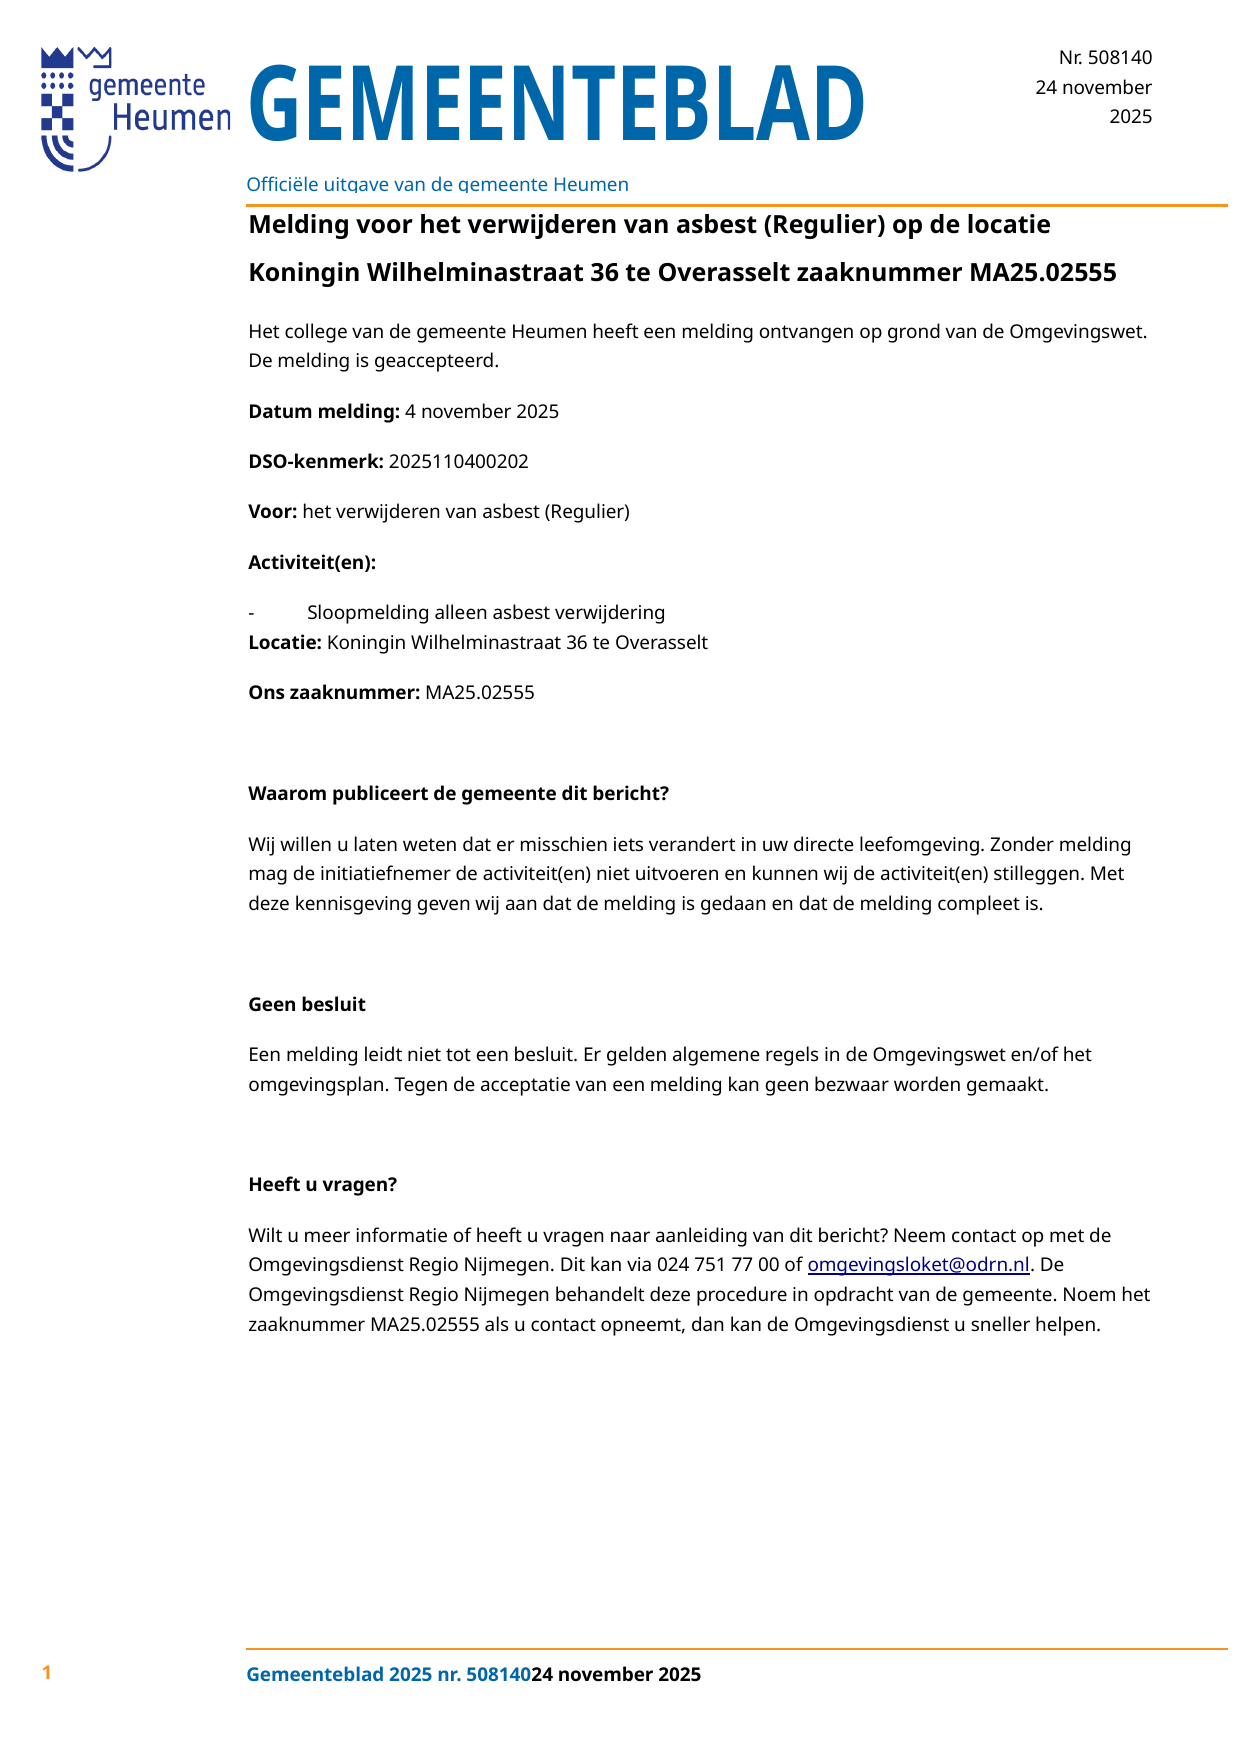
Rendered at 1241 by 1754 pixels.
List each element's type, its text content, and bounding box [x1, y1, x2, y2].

text Voor: het verwijderen van asbest (Regulier) [248, 499, 1152, 524]
list Sloopmelding alleen asbest verwijdering [248, 599, 1152, 625]
text Locatie: Koningin Wilhelminastraat 36 te Overasselt [248, 629, 1152, 655]
text Heeft u vragen? [248, 1172, 1152, 1197]
text Ons zaaknummer: MA25.02555 [248, 679, 1152, 705]
text Het college van de gemeente Heumen heeft een melding ontvangen op grond van de Omgevingswet. De melding is geaccepteerd. [248, 318, 1152, 373]
text Datum melding: 4 november 2025 [248, 398, 1152, 424]
text Geen besluit [248, 991, 1152, 1017]
text Wilt u meer informatie of heeft u vragen naar aanleiding van dit bericht? Neem contact op met de Omgevingsdienst Regio Nijmegen. Dit kan via 024 751 77 00 of omgevingsloket@odrn.nl. De Omgevingsdienst Regio Nijmegen behandelt deze procedure in opdracht van de gemeente. Noem het zaaknummer MA25.02555 als u contact opneemt, dan kan de Omgevingsdienst u sneller helpen. [248, 1222, 1152, 1337]
text Melding voor het verwijderen van asbest (Regulier) op de locatie Koningin Wilhelminastraat 36 te Overasselt zaaknummer MA25.02555 [248, 207, 1152, 288]
text DSO-kenmerk: 2025110400202 [248, 448, 1152, 474]
picture [41, 47, 231, 172]
text Waarom publiceert de gemeente dit bericht? [248, 780, 1152, 806]
text Activiteit(en): [248, 549, 1152, 575]
text Wij willen u laten weten dat er misschien iets verandert in uw directe leefomgeving. Zonder melding mag de initiatiefnemer de activiteit(en) niet uitvoeren en kunnen wij de activiteit(en) stilleggen. Met deze kennisgeving geven wij aan dat de melding is gedaan en dat de melding compleet is. [248, 831, 1152, 916]
text Een melding leidt niet tot een besluit. Er gelden algemene regels in de Omgevingswet en/of het omgevingsplan. Tegen de acceptatie van een melding kan geen bezwaar worden gemaakt. [248, 1041, 1152, 1097]
